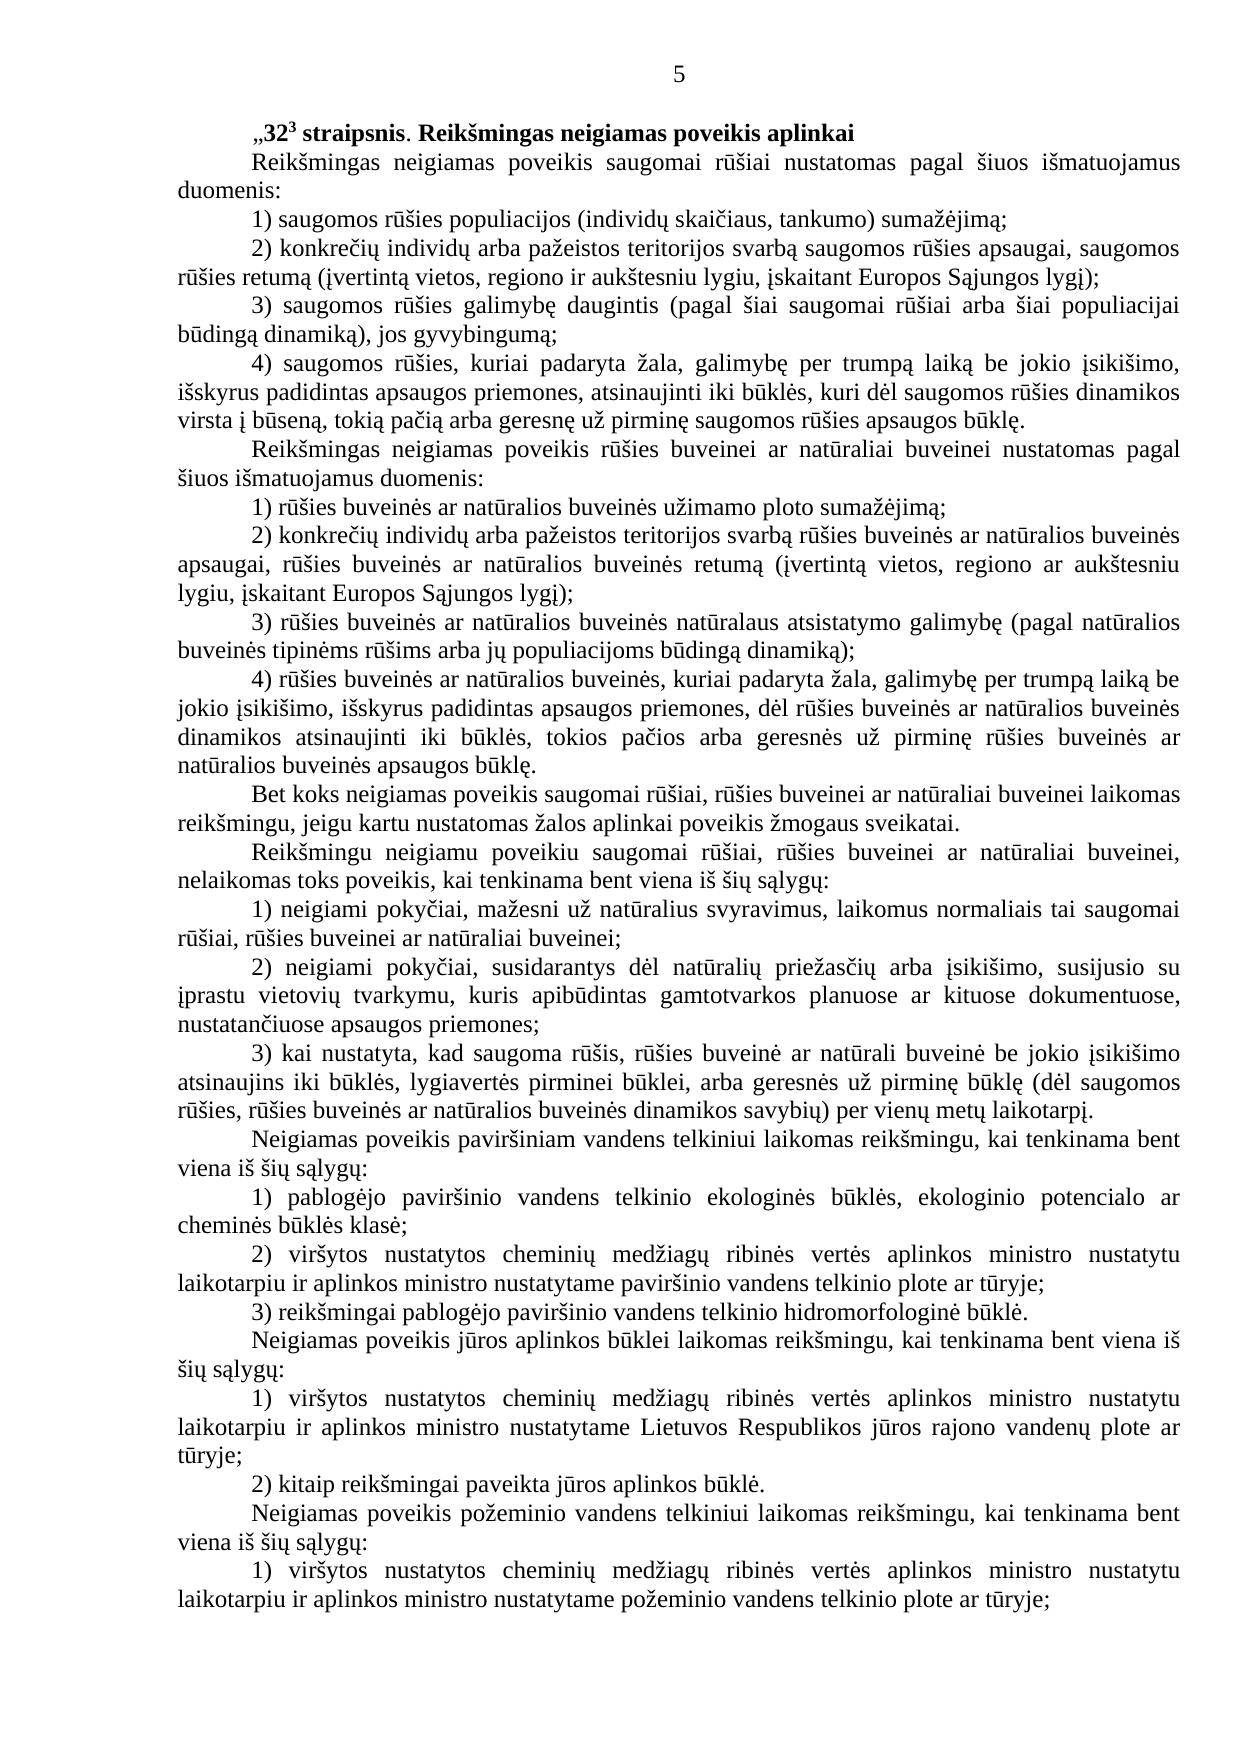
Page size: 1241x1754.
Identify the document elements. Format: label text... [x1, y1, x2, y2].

text 3) rūšies buveinės ar natūralios buveinės natūralaus atsistatymo galimybę (pagal natūralios buveinės tipinėms rūšims arba jų populiacijoms būdingą dinamiką); [177, 607, 1181, 664]
text 4) saugomos rūšies, kuriai padaryta žala, galimybę per trumpą laiką be jokio įsikišimo, išskyrus padidintas apsaugos priemones, atsinaujinti iki būklės, kuri dėl saugomos rūšies dinamikos virsta į būseną, tokią pačią arba geresnę už pirminę saugomos rūšies apsaugos būklę. [177, 348, 1181, 434]
text 2) viršytos nustatytos cheminių medžiagų ribinės vertės aplinkos ministro nustatytu laikotarpiu ir aplinkos ministro nustatytame paviršinio vandens telkinio plote ar tūryje; [177, 1239, 1181, 1297]
text 2) konkrečių individų arba pažeistos teritorijos svarbą rūšies buveinės ar natūralios buveinės apsaugai, rūšies buveinės ar natūralios buveinės retumą (įvertintą vietos, regiono ar aukštesniu lygiu, įskaitant Europos Sąjungos lygį); [177, 521, 1181, 607]
text 2) konkrečių individų arba pažeistos teritorijos svarbą saugomos rūšies apsaugai, saugomos rūšies retumą (įvertintą vietos, regiono ir aukštesniu lygiu, įskaitant Europos Sąjungos lygį); [177, 233, 1181, 291]
text 1) viršytos nustatytos cheminių medžiagų ribinės vertės aplinkos ministro nustatytu laikotarpiu ir aplinkos ministro nustatytame Lietuvos Respublikos jūros rajono vandenų plote ar tūryje; [177, 1383, 1181, 1469]
text Bet koks neigiamas poveikis saugomai rūšiai, rūšies buveinei ar natūraliai buveinei laikomas reikšmingu, jeigu kartu nustatomas žalos aplinkai poveikis žmogaus sveikatai. [177, 779, 1181, 837]
text 4) rūšies buveinės ar natūralios buveinės, kuriai padaryta žala, galimybę per trumpą laiką be jokio įsikišimo, išskyrus padidintas apsaugos priemones, dėl rūšies buveinės ar natūralios buveinės dinamikos atsinaujinti iki būklės, tokios pačios arba geresnės už pirminę rūšies buveinės ar natūralios buveinės apsaugos būklę. [177, 664, 1181, 779]
text 2) neigiami pokyčiai, susidarantys dėl natūralių priežasčių arba įsikišimo, susijusio su įprastu vietovių tvarkymu, kuris apibūdintas gamtotvarkos planuose ar kituose dokumentuose, nustatančiuose apsaugos priemones; [177, 952, 1181, 1038]
text 3) kai nustatyta, kad saugoma rūšis, rūšies buveinė ar natūrali buveinė be jokio įsikišimo atsinaujins iki būklės, lygiavertės pirminei būklei, arba geresnės už pirminę būklę (dėl saugomos rūšies, rūšies buveinės ar natūralios buveinės dinamikos savybių) per vienų metų laikotarpį. [177, 1038, 1181, 1124]
text Neigiamas poveikis požeminio vandens telkiniui laikomas reikšmingu, kai tenkinama bent viena iš šių sąlygų: [177, 1498, 1181, 1556]
text „323 straipsnis. Reikšmingas neigiamas poveikis aplinkai [177, 118, 1181, 147]
text Reikšmingas neigiamas poveikis rūšies buveinei ar natūraliai buveinei nustatomas pagal šiuos išmatuojamus duomenis: [177, 434, 1181, 492]
text 1) viršytos nustatytos cheminių medžiagų ribinės vertės aplinkos ministro nustatytu laikotarpiu ir aplinkos ministro nustatytame požeminio vandens telkinio plote ar tūryje; [177, 1556, 1181, 1613]
text 1) rūšies buveinės ar natūralios buveinės užimamo ploto sumažėjimą; [177, 492, 1181, 521]
text Reikšmingas neigiamas poveikis saugomai rūšiai nustatomas pagal šiuos išmatuojamus duomenis: [177, 147, 1181, 204]
text 3) saugomos rūšies galimybę daugintis (pagal šiai saugomai rūšiai arba šiai populiacijai būdingą dinamiką), jos gyvybingumą; [177, 291, 1181, 348]
text 1) saugomos rūšies populiacijos (individų skaičiaus, tankumo) sumažėjimą; [177, 204, 1181, 233]
text 1) neigiami pokyčiai, mažesni už natūralius svyravimus, laikomus normaliais tai saugomai rūšiai, rūšies buveinei ar natūraliai buveinei; [177, 894, 1181, 952]
text Neigiamas poveikis paviršiniam vandens telkiniui laikomas reikšmingu, kai tenkinama bent viena iš šių sąlygų: [177, 1124, 1181, 1182]
text 1) pablogėjo paviršinio vandens telkinio ekologinės būklės, ekologinio potencialo ar cheminės būklės klasė; [177, 1182, 1181, 1239]
text Neigiamas poveikis jūros aplinkos būklei laikomas reikšmingu, kai tenkinama bent viena iš šių sąlygų: [177, 1326, 1181, 1383]
text 3) reikšmingai pablogėjo paviršinio vandens telkinio hidromorfologinė būklė. [177, 1297, 1181, 1326]
text Reikšmingu neigiamu poveikiu saugomai rūšiai, rūšies buveinei ar natūraliai buveinei, nelaikomas toks poveikis, kai tenkinama bent viena iš šių sąlygų: [177, 837, 1181, 894]
text 2) kitaip reikšmingai paveikta jūros aplinkos būklė. [177, 1469, 1181, 1498]
